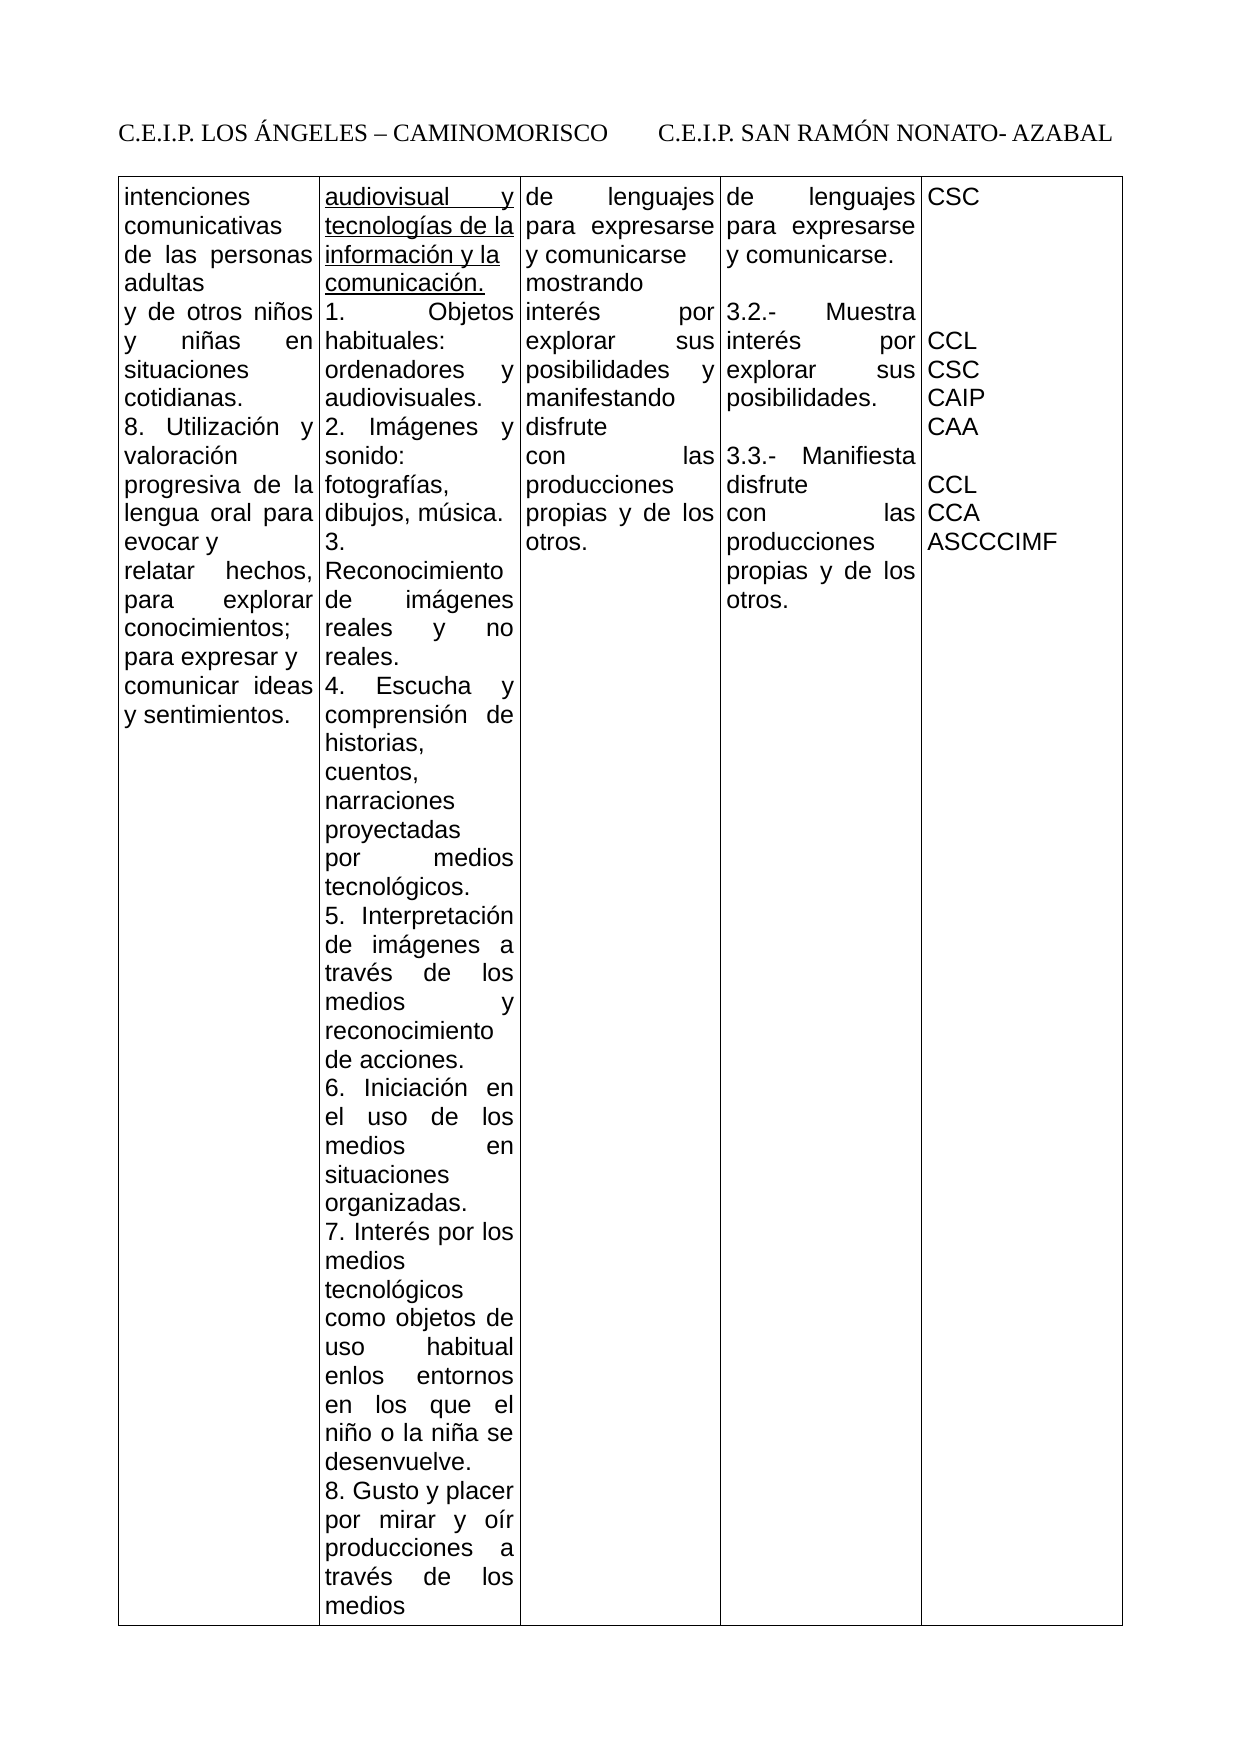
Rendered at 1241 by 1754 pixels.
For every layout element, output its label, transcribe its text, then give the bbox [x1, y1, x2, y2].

table_cell de lenguajes para expresarse y comunicarse. 3.2.- Muestra interés por explorar sus posibilidades. 3.3.- Manifiesta disfrute con las producciones propias y de los otros. [721, 177, 921, 1625]
table_cell de lenguajes para expresarse y comunicarse mostrando interés por explorar sus posibilidades y manifestando disfrute con las producciones propias y de los otros. [521, 177, 720, 1625]
table_cell audiovisual y tecnologías de la información y la comunicación. 1. Objetos habituales: ordenadores y audiovisuales. 2. Imágenes y sonido: fotografías, dibujos, música. 3. Reconocimiento de imágenes reales y no reales. 4. Escucha y comprensión de historias, cuentos, narraciones proyectadas por medios tecnológicos. 5. Interpretación de imágenes a través de los medios y reconocimiento de acciones. 6. Iniciación en el uso de los medios en situaciones organizadas. 7. Interés por los medios tecnológicos como objetos de uso habitual enlos entornos en los que el niño o la niña se desenvuelve. 8. Gusto y placer por mirar y oír producciones a través de los medios [320, 177, 520, 1625]
table_cell intenciones comunicativas de las personas adultas y de otros niños y niñas en situaciones cotidianas. 8. Utilización y valoración progresiva de la lengua oral para evocar y relatar hechos, para explorar conocimientos; para expresar y comunicar ideas y sentimientos. [119, 177, 319, 1625]
table_cell CSC CCL CSC CAIP CAA CCL CCA ASCCCIMF [922, 177, 1122, 1625]
